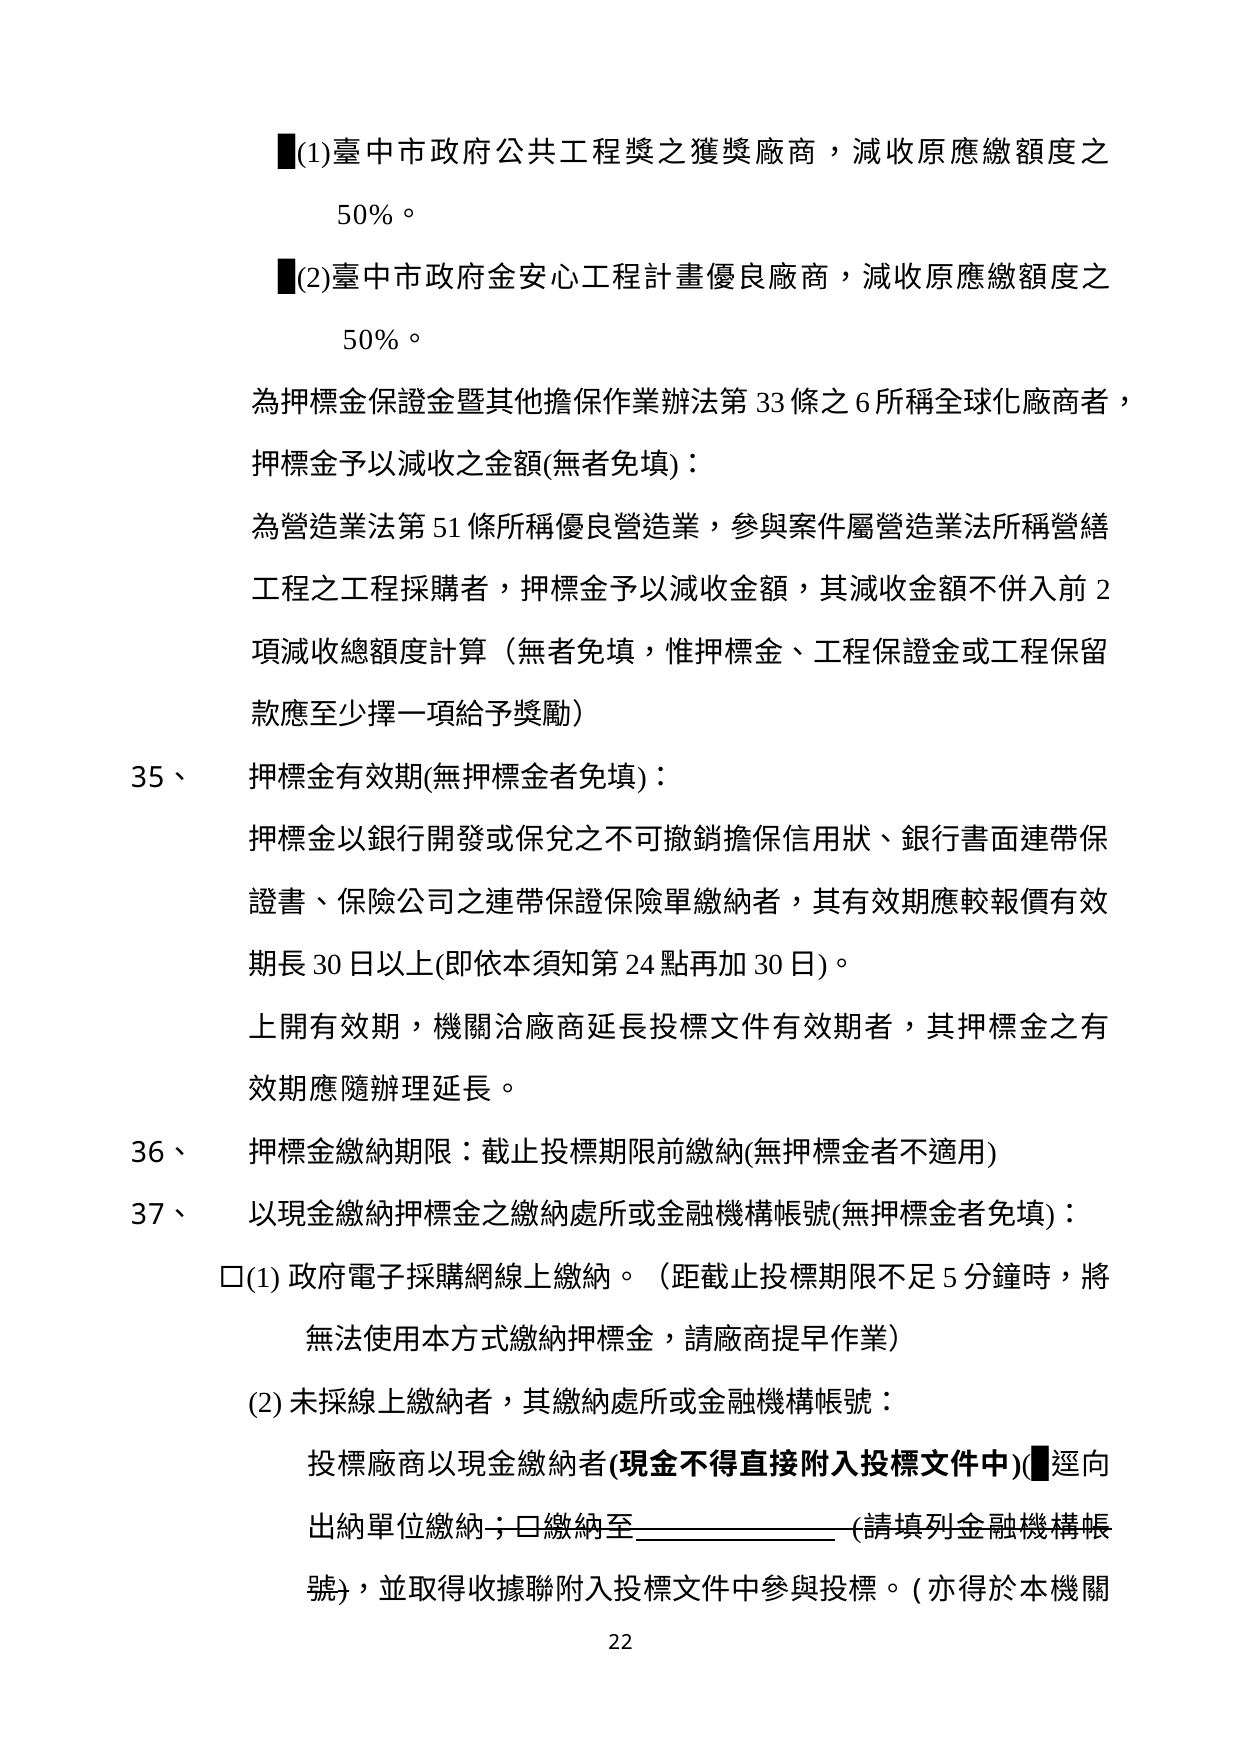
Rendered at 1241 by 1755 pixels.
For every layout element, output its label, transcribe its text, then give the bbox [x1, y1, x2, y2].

text 上開有效期，機關洽廠商延長投標文件有效期者，其押標金之有效期應隨辦理延長。 [248, 983, 1110, 1108]
text 投標廠商以現金繳納者(現金不得直接附入投標文件中)(█逕向出納單位繳納；繳納至 (請填列金融機構帳號)，並取得收據聯附入投標文件中參與投標。(亦得於本機關 [307, 1420, 1110, 1608]
text (2) 未採線上繳納者，其繳納處所或金融機構帳號： [248, 1358, 1110, 1420]
list 押標金有效期(無押標金者免填)： [130, 733, 1110, 795]
list 以現金繳納押標金之繳納處所或金融機構帳號(無押標金者免填)： [130, 1170, 1110, 1233]
text 押標金以銀行開發或保兌之不可撤銷擔保信用狀、銀行書面連帶保證書、保險公司之連帶保證保險單繳納者，其有效期應較報價有效期長30日以上(即依本須知第24點再加30日)。 [248, 795, 1110, 983]
text 為押標金保證金暨其他擔保作業辦法第33條之6所稱全球化廠商者，押標金予以減收之金額(無者免填)： [251, 358, 1110, 483]
text 為營造業法第51條所稱優良營造業，參與案件屬營造業法所稱營繕工程之工程採購者，押標金予以減收金額，其減收金額不併入前2項減收總額度計算（無者免填，惟押標金、工程保證金或工程保留款應至少擇一項給予獎勵） [251, 483, 1110, 733]
text █(2)臺中市政府金安心工程計畫優良廠商，減收原應繳額度之50%。 [278, 233, 1110, 358]
text █(1)臺中市政府公共工程獎之獲獎廠商，減收原應繳額度之50%。 [278, 108, 1110, 233]
text (1) 政府電子採購網線上繳納。（距截止投標期限不足5分鐘時，將無法使用本方式繳納押標金，請廠商提早作業） [219, 1233, 1110, 1358]
list 押標金繳納期限：截止投標期限前繳納(無押標金者不適用) [130, 1108, 1110, 1170]
